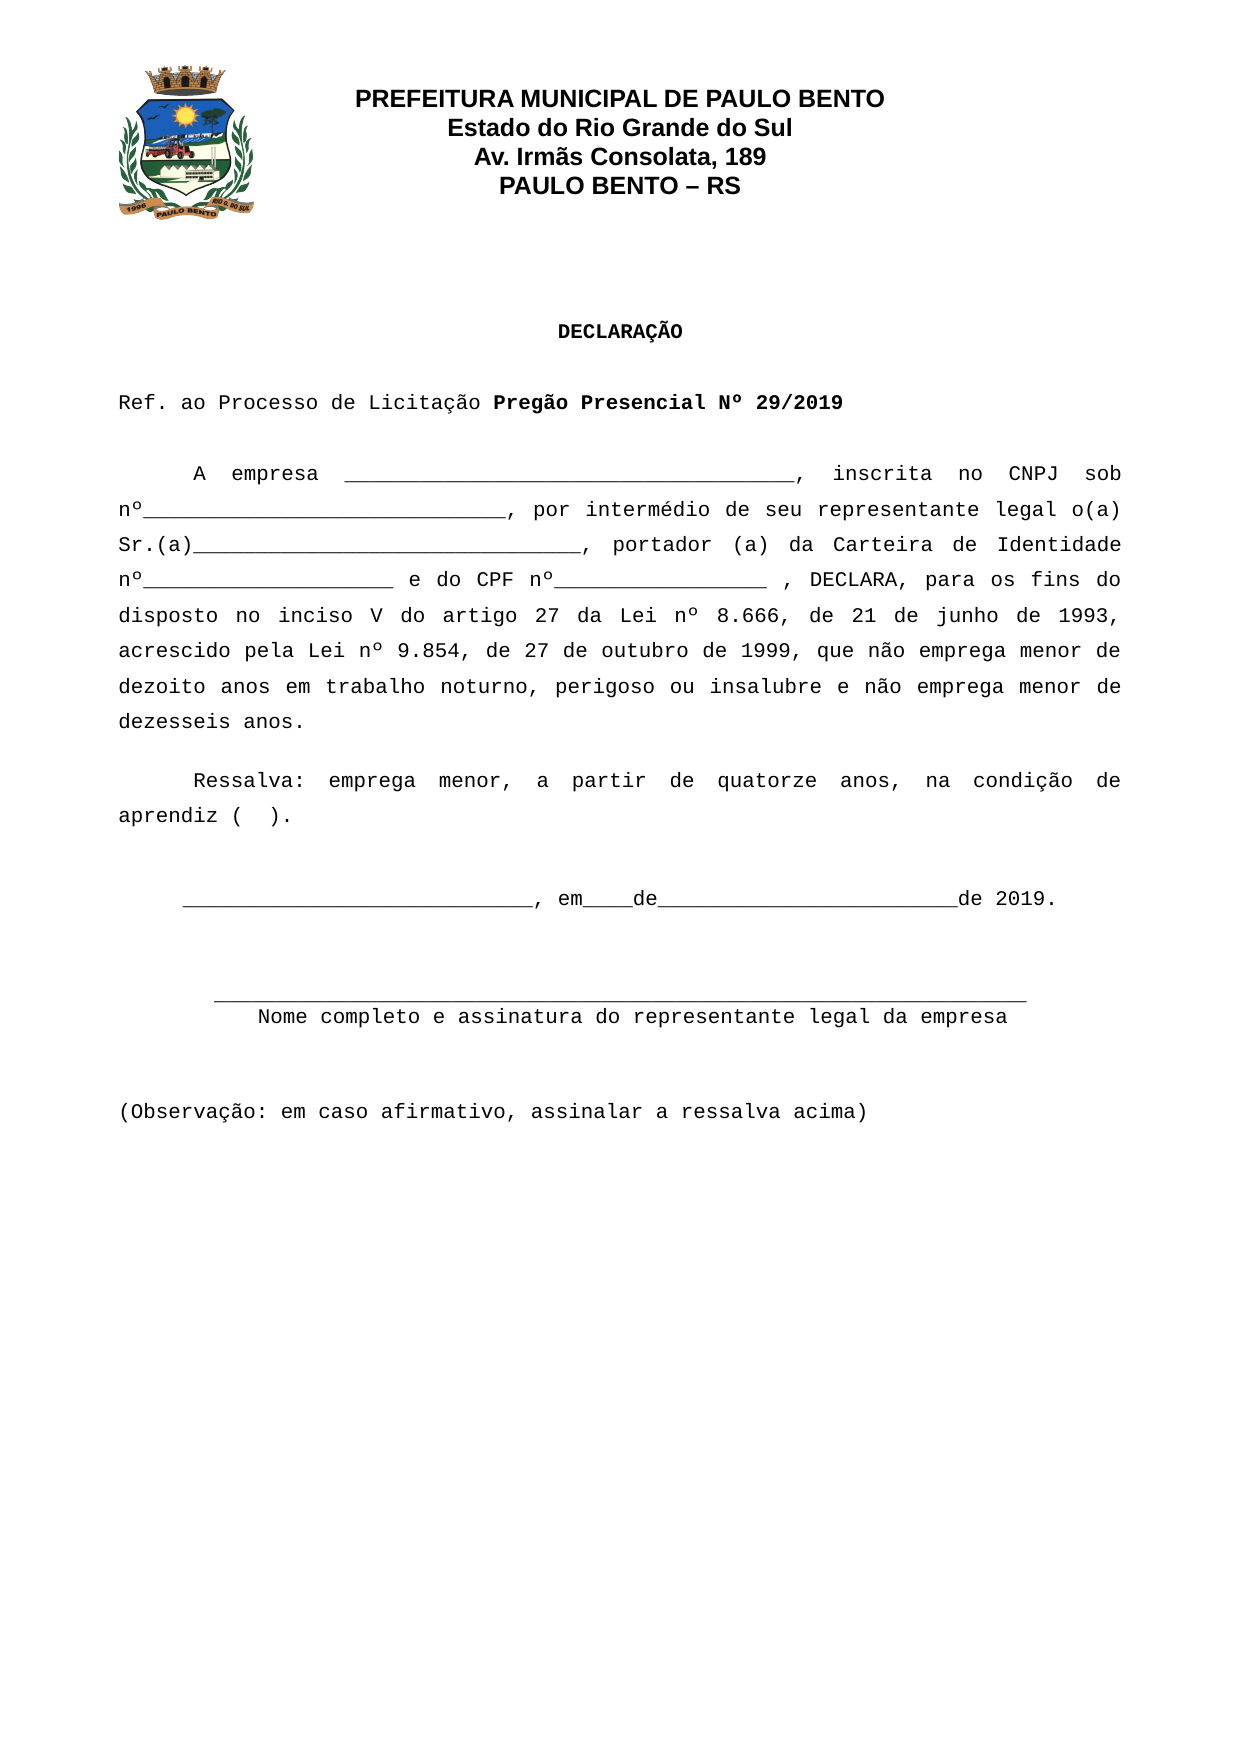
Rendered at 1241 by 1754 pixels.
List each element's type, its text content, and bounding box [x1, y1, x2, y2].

text (Observação: em caso afirmativo, assinalar a ressalva acima) [118, 1101, 1122, 1125]
text Nome completo e assinatura do representante legal da empresa [118, 1006, 1122, 1030]
text DECLARAÇÃO [118, 321, 1122, 345]
picture [118, 65, 254, 220]
text ____________________________, em____de________________________de 2019. [118, 888, 1122, 912]
text _________________________________________________________________ [118, 983, 1122, 1006]
text Ref. ao Processo de Licitação Pregão Presencial Nº 29/2019 [118, 392, 1122, 416]
text A empresa ____________________________________, inscrita no CNPJ sob nº_____________________________, por intermédio de seu representante legal o(a) Sr.(a)_______________________________, portador (a) da Carteira de Identidade nº____________________ e do CPF nº_________________ , DECLARA, para os fins do disposto no inciso V do artigo 27 da Lei nº 8.666, de 21 de junho de 1993, acrescido pela Lei nº 9.854, de 27 de outubro de 1999, que não emprega menor de dezoito anos em trabalho noturno, perigoso ou insalubre e não emprega menor de dezesseis anos. [118, 463, 1122, 735]
text Ressalva: emprega menor, a partir de quatorze anos, na condição de aprendiz ( ). [118, 770, 1122, 829]
